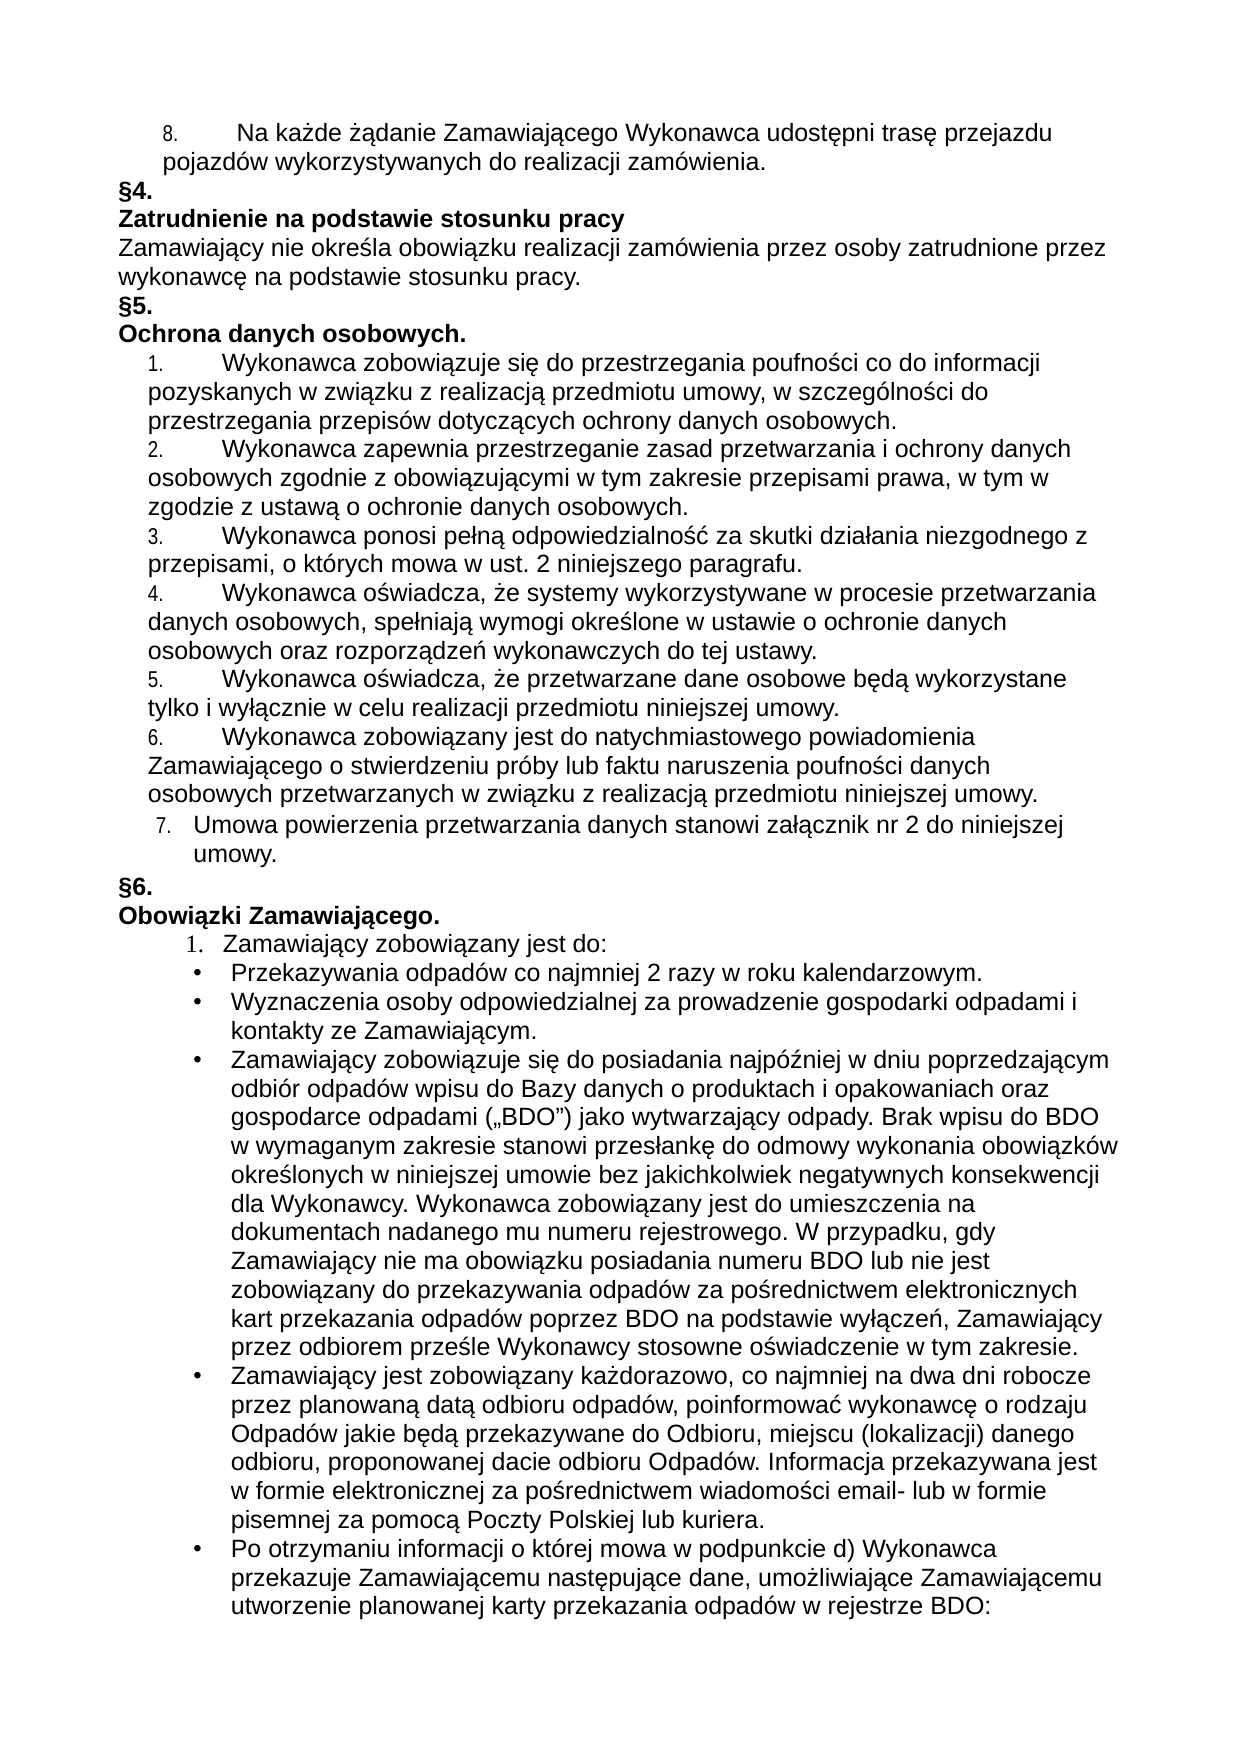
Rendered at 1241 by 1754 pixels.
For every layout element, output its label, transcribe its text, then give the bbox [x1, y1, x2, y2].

list Umowa powierzenia przetwarzania danych stanowi załącznik nr 2 do niniejszej umowy. [156, 810, 1122, 868]
list Wykonawca zobowiązany jest do natychmiastowego powiadomienia Zamawiającego o stwierdzeniu próby lub faktu naruszenia poufności danych osobowych przetwarzanych w związku z realizacją przedmiotu niniejszej umowy. [148, 722, 1122, 808]
text §5. [118, 291, 1122, 319]
text Zamawiający nie określa obowiązku realizacji zamówienia przez osoby zatrudnione przez wykonawcę na podstawie stosunku pracy. [118, 233, 1122, 291]
list Na każde żądanie Zamawiającego Wykonawca udostępni trasę przejazdu pojazdów wykorzystywanych do realizacji zamówienia. [162, 118, 1122, 176]
list Wykonawca oświadcza, że systemy wykorzystywane w procesie przetwarzania danych osobowych, spełniają wymogi określone w ustawie o ochronie danych osobowych oraz rozporządzeń wykonawczych do tej ustawy. [148, 578, 1122, 664]
list Zamawiający zobowiązuje się do posiadania najpóźniej w dniu poprzedzającym odbiór odpadów wpisu do Bazy danych o produktach i opakowaniach oraz gospodarce odpadami („BDO”) jako wytwarzający odpady. Brak wpisu do BDO w wymaganym zakresie stanowi przesłankę do odmowy wykonania obowiązków określonych w niniejszej umowie bez jakichkolwiek negatywnych konsekwencji dla Wykonawcy. Wykonawca zobowiązany jest do umieszczenia na dokumentach nadanego mu numeru rejestrowego. W przypadku, gdy Zamawiający nie ma obowiązku posiadania numeru BDO lub nie jest zobowiązany do przekazywania odpadów za pośrednictwem elektronicznych kart przekazania odpadów poprzez BDO na podstawie wyłączeń, Zamawiający przez odbiorem prześle Wykonawcy stosowne oświadczenie w tym zakresie. [193, 1045, 1122, 1361]
text §4. [118, 176, 1122, 204]
list Wyznaczenia osoby odpowiedzialnej za prowadzenie gospodarki odpadami i kontakty ze Zamawiającym. [193, 987, 1122, 1045]
list Wykonawca zobowiązuje się do przestrzegania poufności co do informacji pozyskanych w związku z realizacją przedmiotu umowy, w szczególności do przestrzegania przepisów dotyczących ochrony danych osobowych. [148, 348, 1122, 434]
list Wykonawca zapewnia przestrzeganie zasad przetwarzania i ochrony danych osobowych zgodnie z obowiązującymi w tym zakresie przepisami prawa, w tym w zgodzie z ustawą o ochronie danych osobowych. [148, 434, 1122, 521]
text Obowiązki Zamawiającego. [118, 901, 1122, 929]
list Zamawiający zobowiązany jest do: [185, 929, 1122, 958]
text Zatrudnienie na podstawie stosunku pracy [118, 204, 1122, 233]
list Wykonawca oświadcza, że przetwarzane dane osobowe będą wykorzystane tylko i wyłącznie w celu realizacji przedmiotu niniejszej umowy. [148, 664, 1122, 722]
list Po otrzymaniu informacji o której mowa w podpunkcie d) Wykonawca przekazuje Zamawiającemu następujące dane, umożliwiające Zamawiającemu utworzenie planowanej karty przekazania odpadów w rejestrze BDO: [193, 1534, 1122, 1620]
list Przekazywania odpadów co najmniej 2 razy w roku kalendarzowym. [193, 958, 1122, 987]
list Zamawiający jest zobowiązany każdorazowo, co najmniej na dwa dni robocze przez planowaną datą odbioru odpadów, poinformować wykonawcę o rodzaju Odpadów jakie będą przekazywane do Odbioru, miejscu (lokalizacji) danego odbioru, proponowanej dacie odbioru Odpadów. Informacja przekazywana jest w formie elektronicznej za pośrednictwem wiadomości email- lub w formie pisemnej za pomocą Poczty Polskiej lub kuriera. [193, 1361, 1122, 1534]
text §6. [118, 872, 1122, 901]
list Wykonawca ponosi pełną odpowiedzialność za skutki działania niezgodnego z przepisami, o których mowa w ust. 2 niniejszego paragrafu. [148, 521, 1122, 578]
text Ochrona danych osobowych. [118, 319, 1122, 348]
